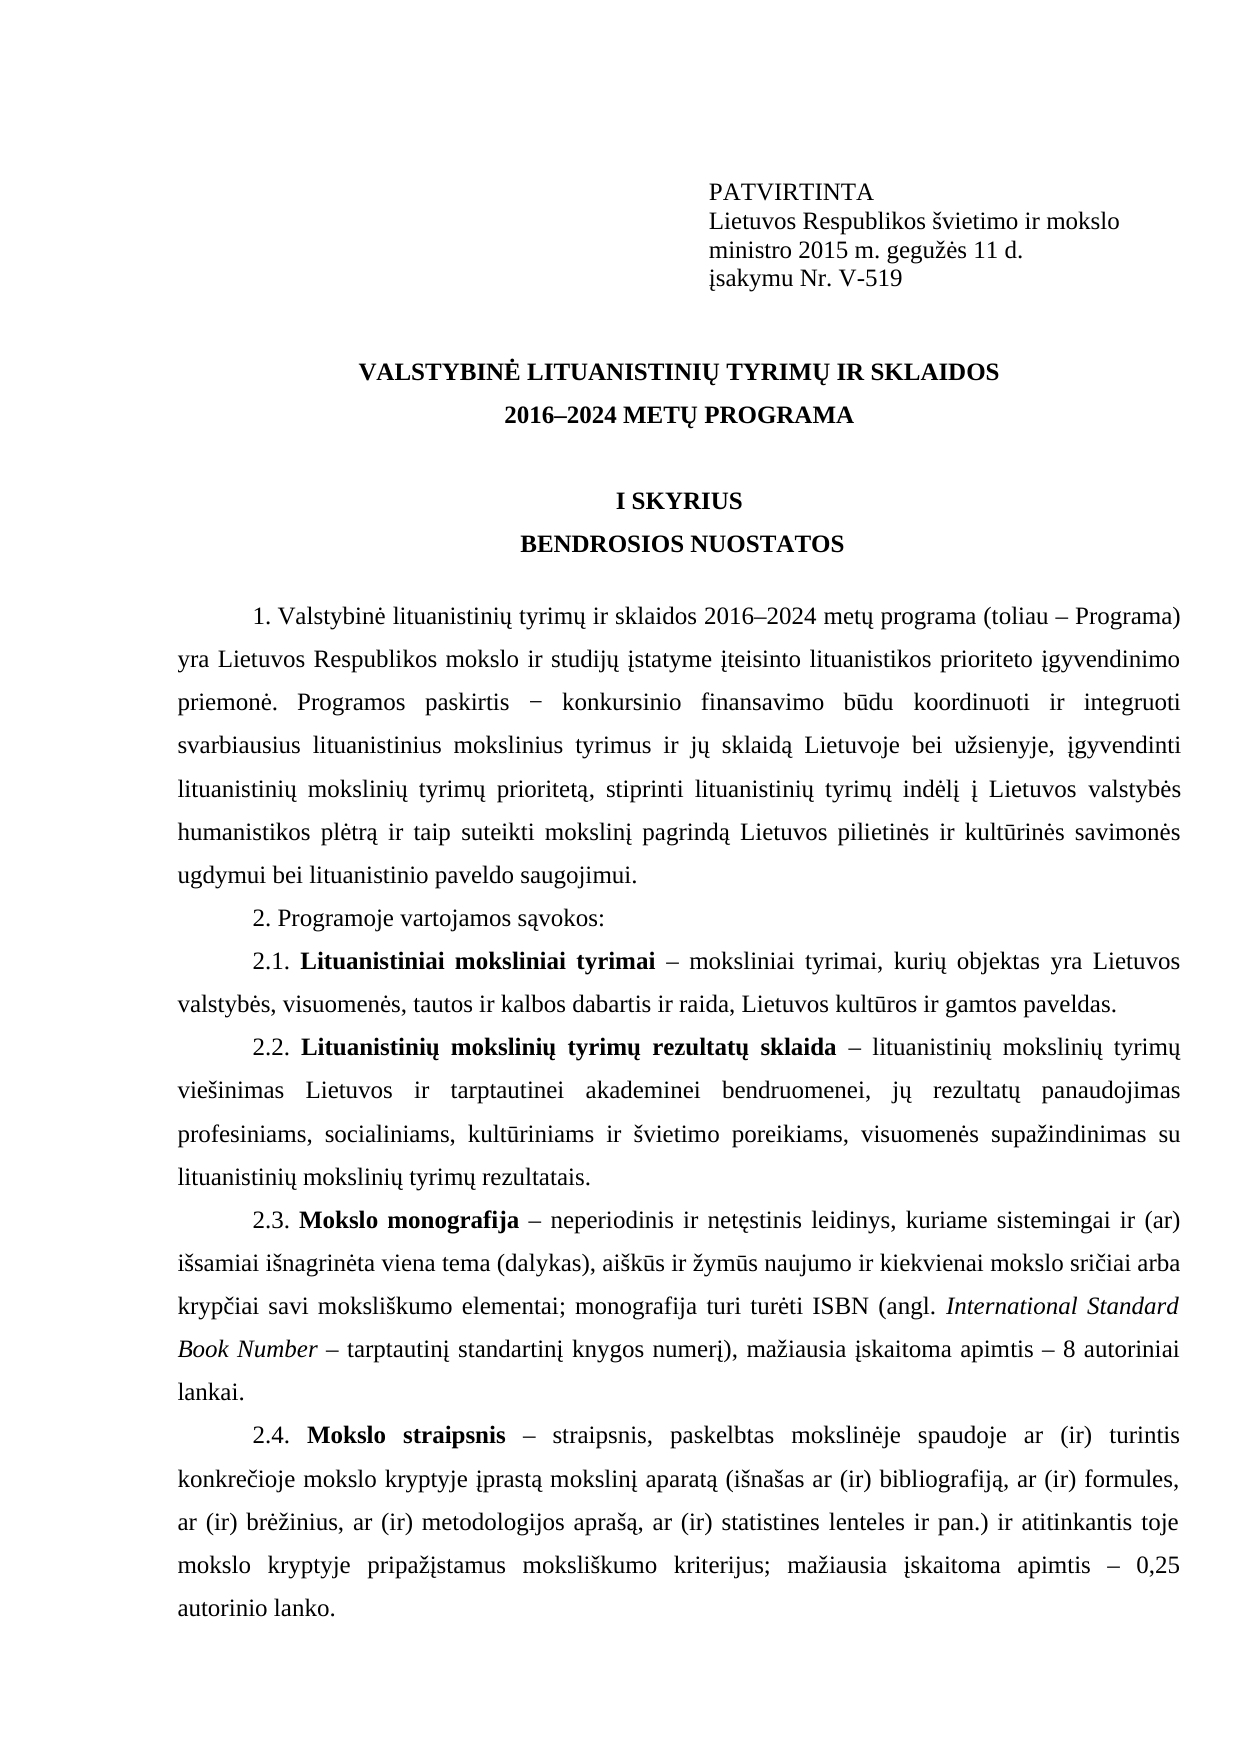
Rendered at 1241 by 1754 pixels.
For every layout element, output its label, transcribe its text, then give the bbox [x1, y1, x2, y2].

text 2.3. Mokslo monografija – neperiodinis ir netęstinis leidinys, kuriame sistemingai ir (ar) išsamiai išnagrinėta viena tema (dalykas), aiškūs ir žymūs naujumo ir kiekvienai mokslo sričiai arba krypčiai savi moksliškumo elementai; monografija turi turėti ISBN (angl. International Standard Book Number – tarptautinį standartinį knygos numerį), mažiausia įskaitoma apimtis – 8 autoriniai lankai. [177, 1205, 1181, 1406]
text I SKYRIUS [177, 486, 1181, 515]
text ministro 2015 m. gegužės 11 d. [177, 235, 1181, 263]
text Valstybinė lituanistinių tyrimų ir sklaidos [177, 357, 1181, 386]
text Lietuvos Respublikos švietimo ir mokslo [177, 206, 1181, 235]
text įsakymu Nr. V-519 [177, 263, 1181, 292]
text BENDROSIOS NUOSTATOS [177, 529, 1181, 558]
text 1. Valstybinė lituanistinių tyrimų ir sklaidos 2016–2024 metų programa (toliau – Programa) yra Lietuvos Respublikos mokslo ir studijų įstatyme įteisinto lituanistikos prioriteto įgyvendinimo priemonė. Programos paskirtis − konkursinio finansavimo būdu koordinuoti ir integruoti svarbiausius lituanistinius mokslinius tyrimus ir jų sklaidą Lietuvoje bei užsienyje, įgyvendinti lituanistinių mokslinių tyrimų prioritetą, stiprinti lituanistinių tyrimų indėlį į Lietuvos valstybės humanistikos plėtrą ir taip suteikti mokslinį pagrindą Lietuvos pilietinės ir kultūrinės savimonės ugdymui bei lituanistinio paveldo saugojimui. [177, 601, 1181, 889]
text 2.1. Lituanistiniai moksliniai tyrimai – moksliniai tyrimai, kurių objektas yra Lietuvos valstybės, visuomenės, tautos ir kalbos dabartis ir raida, Lietuvos kultūros ir gamtos paveldas. [177, 946, 1181, 1018]
text 2. Programoje vartojamos sąvokos: [177, 903, 1181, 932]
text 2.4. Mokslo straipsnis – straipsnis, paskelbtas mokslinėje spaudoje ar (ir) turintis konkrečioje mokslo kryptyje įprastą mokslinį aparatą (išnašas ar (ir) bibliografiją, ar (ir) formules, ar (ir) brėžinius, ar (ir) metodologijos aprašą, ar (ir) statistines lenteles ir pan.) ir atitinkantis toje mokslo kryptyje pripažįstamus moksliškumo kriterijus; mažiausia įskaitoma apimtis – 0,25 autorinio lanko. [177, 1421, 1181, 1622]
text PATVIRTINTA [177, 177, 1181, 206]
text 2.2. Lituanistinių mokslinių tyrimų rezultatų sklaida – lituanistinių mokslinių tyrimų viešinimas Lietuvos ir tarptautinei akademinei bendruomenei, jų rezultatų panaudojimas profesiniams, socialiniams, kultūriniams ir švietimo poreikiams, visuomenės supažindinimas su lituanistinių mokslinių tyrimų rezultatais. [177, 1032, 1181, 1191]
text 2016–2024 metŲ programa [177, 400, 1181, 429]
